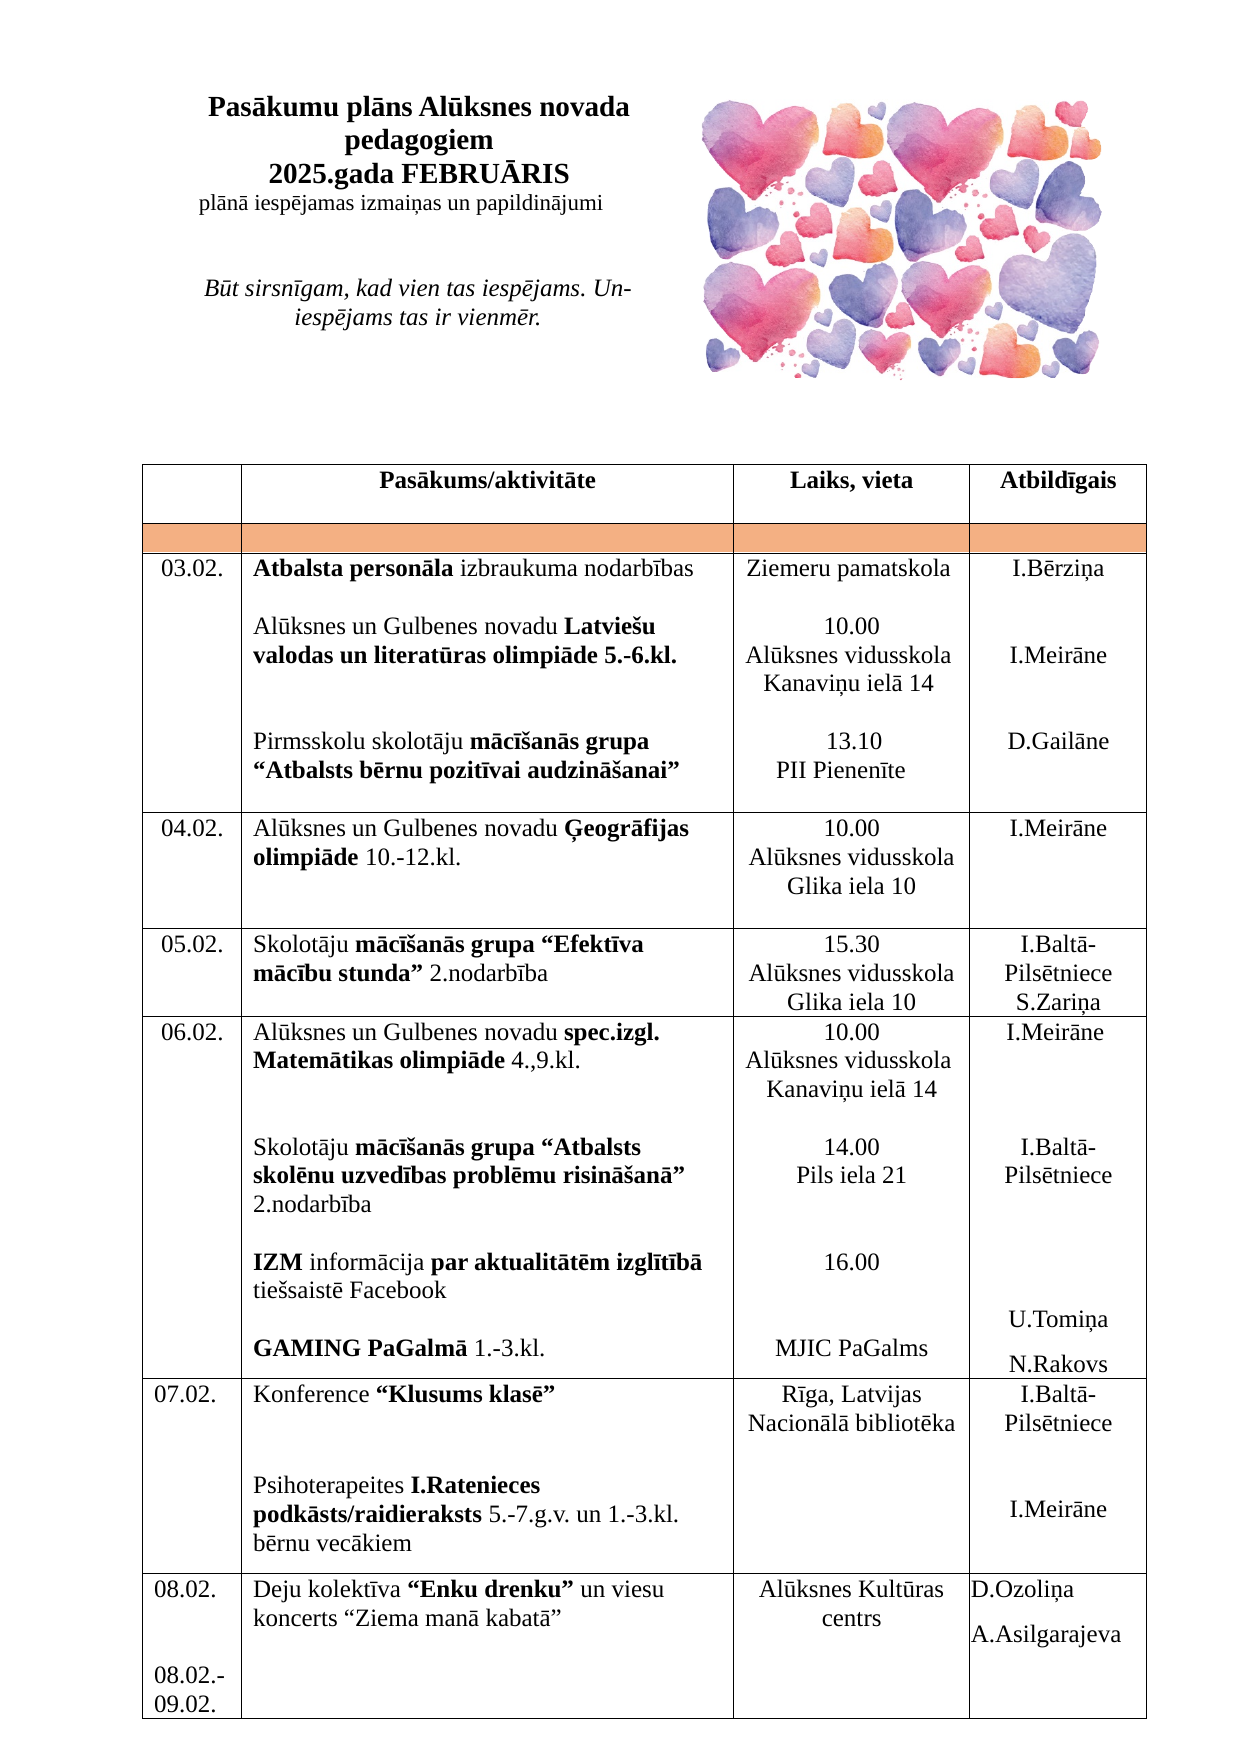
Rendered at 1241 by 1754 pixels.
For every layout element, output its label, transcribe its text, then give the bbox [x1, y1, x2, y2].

table_cell Konference “Klusums klasē” Psihoterapeites I.Ratenieces podkāsts/raidieraksts 5.-7.g.v. un 1.-3.kl. bērnu vecākiem [242, 1379, 733, 1573]
table_cell 05.02. [143, 929, 241, 1016]
table_cell 06.02. [143, 1017, 241, 1378]
table_cell I.Baltā-Pilsētniece I.Meirāne [970, 1379, 1146, 1573]
table_cell I.Bērziņa I.Meirāne D.Gailāne [970, 554, 1146, 812]
table_cell Alūksnes un Gulbenes novadu spec.izgl. Matemātikas olimpiāde 4.,9.kl. Skolotāju mācīšanās grupa “Atbalsts skolēnu uzvedības problēmu risināšanā” 2.nodarbība IZM informācija par aktualitātēm izglītībā tiešsaistē Facebook GAMING PaGalmā 1.-3.kl. [242, 1017, 733, 1378]
table_header Pasākums/aktivitāte [242, 465, 733, 523]
table_header Laiks, vieta [734, 465, 969, 523]
table_cell 10.00 Alūksnes vidusskola Glika iela 10 [734, 813, 969, 928]
table_cell [242, 524, 733, 552]
table_cell I.Meirāne [970, 813, 1146, 928]
table_header [143, 465, 241, 523]
table_header Pasākumu plāns Alūksnes novada pedagogiem 2025.gada FEBRUĀRIS plānā iespējamas izmaiņas un papildinājumi Būt sirsnīgam, kad vien tas iespējams. Un-iespējams tas ir vienmēr. [188, 89, 650, 428]
table_cell Rīga, Latvijas Nacionālā bibliotēka [734, 1379, 969, 1573]
table_cell Skolotāju mācīšanās grupa “Efektīva mācību stunda” 2.nodarbība [242, 929, 733, 1016]
table_cell [970, 524, 1146, 552]
table_cell I.Meirāne I.Baltā-Pilsētniece U.Tomiņa N.Rakovs [970, 1017, 1146, 1378]
table_cell Alūksnes un Gulbenes novadu Ģeogrāfijas olimpiāde 10.-12.kl. [242, 813, 733, 928]
table_cell Atbalsta personāla izbraukuma nodarbības Alūksnes un Gulbenes novadu Latviešu valodas un literatūras olimpiāde 5.-6.kl. Pirmsskolu skolotāju mācīšanās grupa “Atbalsts bērnu pozitīvai audzināšanai” [242, 554, 733, 812]
table_cell [734, 524, 969, 552]
table_cell Ziemeru pamatskola 10.00 Alūksnes vidusskola Kanaviņu ielā 14 13.10 PII Pienenīte [734, 554, 969, 812]
table_cell 10.00 Alūksnes vidusskola Kanaviņu ielā 14 14.00 Pils iela 21 16.00 MJIC PaGalms [734, 1017, 969, 1378]
table_cell 15.30 Alūksnes vidusskola Glika iela 10 [734, 929, 969, 1016]
table_cell I.Baltā-Pilsētniece S.Zariņa [970, 929, 1146, 1016]
table_cell Alūksnes Kultūras centrs [734, 1574, 969, 1718]
table_cell [143, 524, 241, 552]
table_header Atbildīgais [970, 465, 1146, 523]
table_cell 04.02. [143, 813, 241, 928]
table_cell 08.02. 08.02.-09.02. [143, 1574, 241, 1718]
table_cell 03.02. [143, 554, 241, 812]
table_cell Deju kolektīva “Enku drenku” un viesu koncerts “Ziema manā kabatā” [242, 1574, 733, 1718]
table_header [650, 89, 1157, 428]
table_cell 07.02. [143, 1379, 241, 1573]
table_cell D.Ozoliņa A.Asilgarajeva [970, 1574, 1146, 1718]
